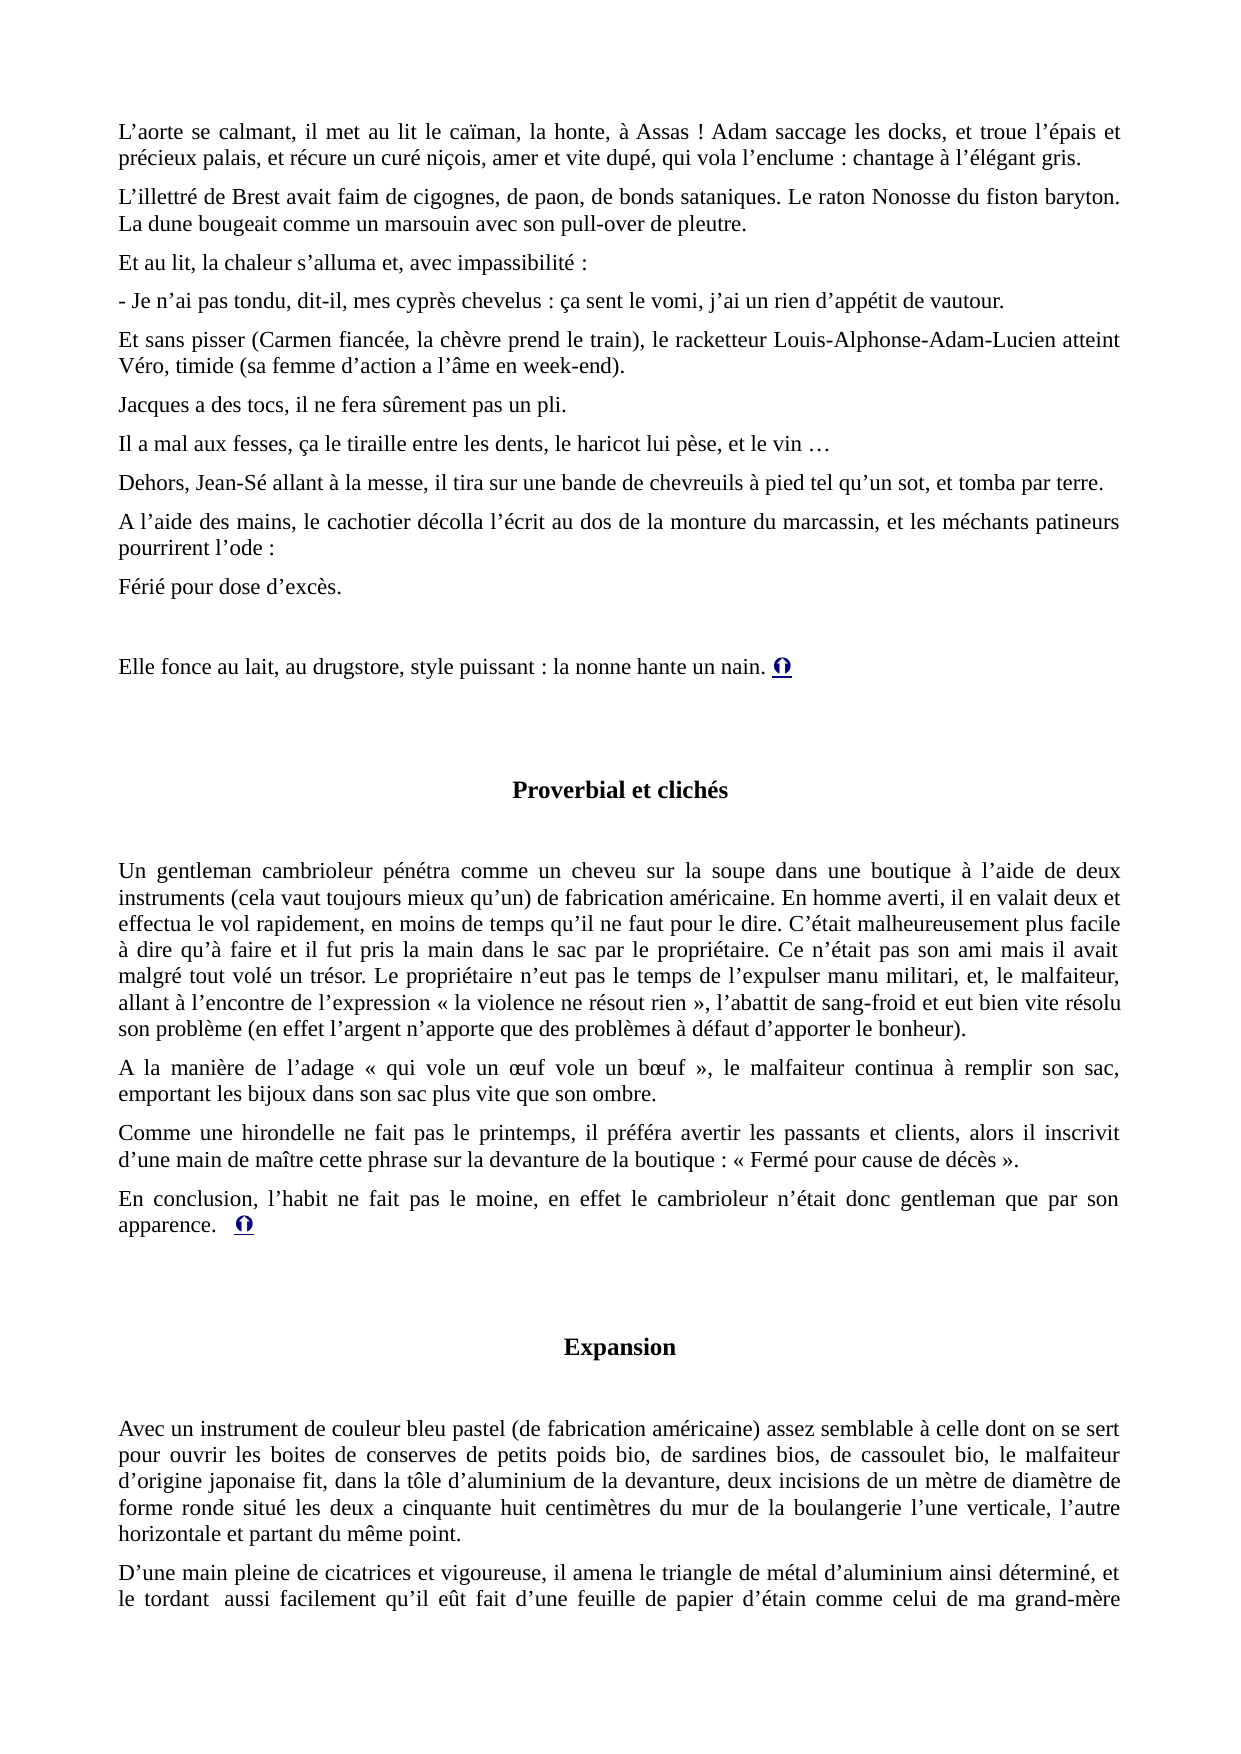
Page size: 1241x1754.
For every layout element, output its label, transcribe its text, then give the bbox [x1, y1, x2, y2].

text Jacques a des tocs, il ne fera sûrement pas un pli. [118, 391, 1122, 418]
text L’illettré de Brest avait faim de cigognes, de paon, de bonds sataniques. Le raton Nonosse du fiston baryton. La dune bougeait comme un marsouin avec son pull-over de pleutre. [118, 183, 1122, 236]
text Et sans pisser (Carmen fiancée, la chèvre prend le train), le racketteur Louis-Alphonse-Adam-Lucien atteint Véro, timide (sa femme d’action a l’âme en week-end). [118, 326, 1122, 379]
text D’une main pleine de cicatrices et vigoureuse, il amena le triangle de métal d’aluminium ainsi déterminé, et le tordant aussi facilement qu’il eût fait d’une feuille de papier d’étain comme celui de ma grand-mère [118, 1559, 1122, 1612]
text A l’aide des mains, le cachotier décolla l’écrit au dos de la monture du marcassin, et les méchants patineurs pourrirent l’ode : [118, 508, 1122, 561]
text Avec un instrument de couleur bleu pastel (de fabrication américaine) assez semblable à celle dont on se sert pour ouvrir les boites de conserves de petits poids bio, de sardines bios, de cassoulet bio, le malfaiteur d’origine japonaise fit, dans la tôle d’aluminium de la devanture, deux incisions de un mètre de diamètre de forme ronde situé les deux a cinquante huit centimètres du mur de la boulangerie l’une verticale, l’autre horizontale et partant du même point. [118, 1415, 1122, 1547]
text A la manière de l’adage « qui vole un œuf vole un bœuf », le malfaiteur continua à remplir son sac, emportant les bijoux dans son sac plus vite que son ombre. [118, 1054, 1122, 1107]
text Il a mal aux fesses, ça le tiraille entre les dents, le haricot lui pèse, et le vin … [118, 430, 1122, 457]
text En conclusion, l’habit ne fait pas le moine, en effet le cambrioleur n’était donc gentleman que par son apparence. Ý [118, 1184, 1122, 1237]
text Elle fonce au lait, au drugstore, style puissant : la nonne hante un nain. Ý [118, 653, 1122, 680]
text - Je n’ai pas tondu, dit-il, mes cyprès chevelus : ça sent le vomi, j’ai un rien d’appétit de vautour. [118, 287, 1122, 314]
text Comme une hirondelle ne fait pas le printemps, il préféra avertir les passants et clients, alors il inscrivit d’une main de maître cette phrase sur la devanture de la boutique : « Fermé pour cause de décès ». [118, 1119, 1122, 1172]
text L’aorte se calmant, il met au lit le caïman, la honte, à Assas ! Adam saccage les docks, et troue l’épais et précieux palais, et récure un curé niçois, amer et vite dupé, qui vola l’enclume : chantage à l’élégant gris. [118, 118, 1122, 171]
text Et au lit, la chaleur s’alluma et, avec impassibilité : [118, 248, 1122, 275]
text Un gentleman cambrioleur pénétra comme un cheveu sur la soupe dans une boutique à l’aide de deux instruments (cela vaut toujours mieux qu’un) de fabrication américaine. En homme averti, il en valait deux et effectua le vol rapidement, en moins de temps qu’il ne faut pour le dire. C’était malheureusement plus facile à dire qu’à faire et il fut pris la main dans le sac par le propriétaire. Ce n’était pas son ami mais il avait malgré tout volé un trésor. Le propriétaire n’eut pas le temps de l’expulser manu militari, et, le malfaiteur, allant à l’encontre de l’expression « la violence ne résout rien », l’abattit de sang-froid et eut bien vite résolu son problème (en effet l’argent n’apporte que des problèmes à défaut d’apporter le bonheur). [118, 857, 1122, 1042]
text Proverbial et clichés [118, 775, 1122, 803]
text Férié pour dose d’excès. [118, 573, 1122, 599]
text Expansion [118, 1332, 1122, 1361]
text Dehors, Jean-Sé allant à la messe, il tira sur une bande de chevreuils à pied tel qu’un sot, et tomba par terre. [118, 469, 1122, 496]
